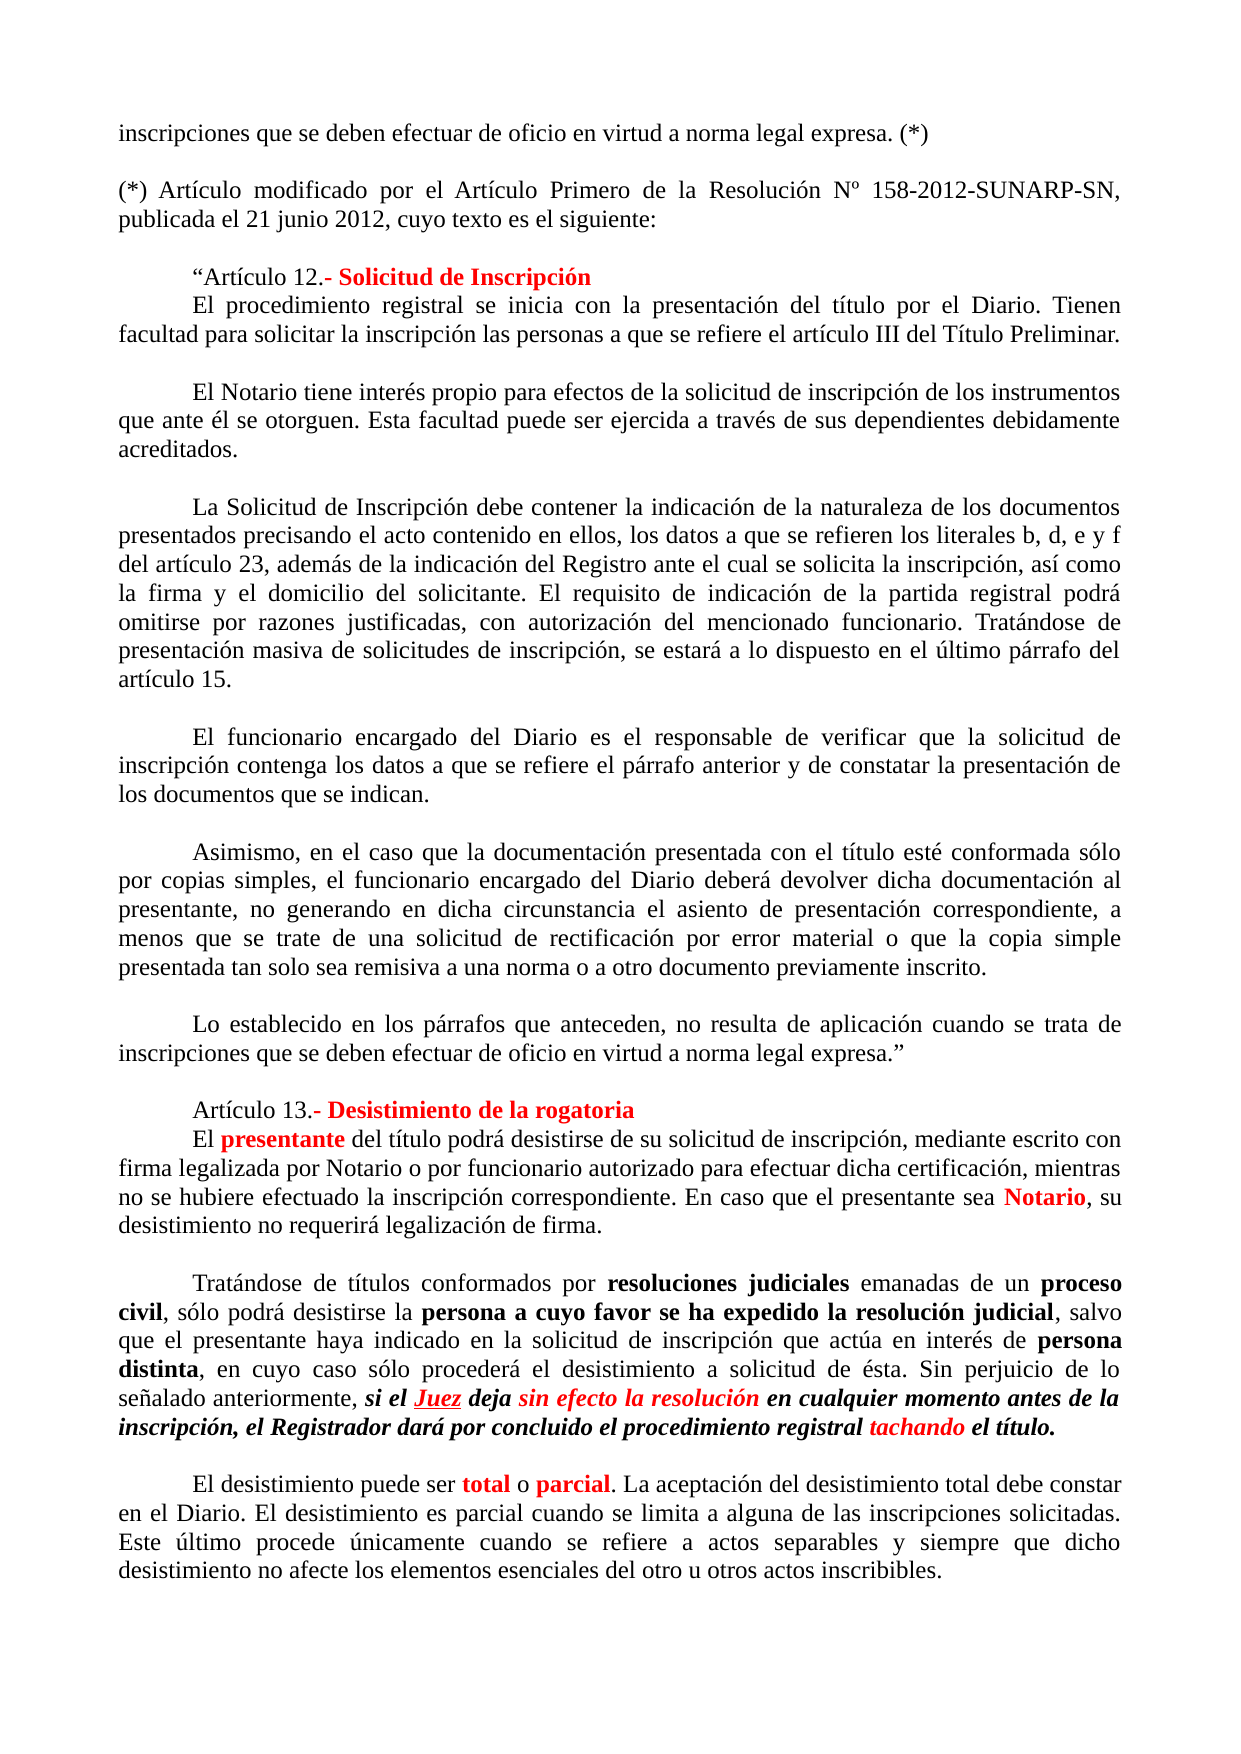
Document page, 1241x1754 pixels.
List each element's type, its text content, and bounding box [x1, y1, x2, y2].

text La Solicitud de Inscripción debe contener la indicación de la naturaleza de los documentos presentados precisando el acto contenido en ellos, los datos a que se refieren los literales b, d, e y f del artículo 23, además de la indicación del Registro ante el cual se solicita la inscripción, así como la firma y el domicilio del solicitante. El requisito de indicación de la partida registral podrá omitirse por razones justificadas, con autorización del mencionado funcionario. Tratándose de presentación masiva de solicitudes de inscripción, se estará a lo dispuesto en el último párrafo del artículo 15. [118, 492, 1122, 693]
text inscripciones que se deben efectuar de oficio en virtud a norma legal expresa. (*) [118, 118, 1122, 147]
text Asimismo, en el caso que la documentación presentada con el título esté conformada sólo por copias simples, el funcionario encargado del Diario deberá devolver dicha documentación al presentante, no generando en dicha circunstancia el asiento de presentación correspondiente, a menos que se trate de una solicitud de rectificación por error material o que la copia simple presentada tan solo sea remisiva a una norma o a otro documento previamente inscrito. [118, 837, 1122, 981]
text (*) Artículo modificado por el Artículo Primero de la Resolución Nº 158-2012-SUNARP-SN, publicada el 21 junio 2012, cuyo texto es el siguiente: [118, 176, 1122, 233]
text Lo establecido en los párrafos que anteceden, no resulta de aplicación cuando se trata de inscripciones que se deben efectuar de oficio en virtud a norma legal expresa.” [118, 1009, 1122, 1067]
text Tratándose de títulos conformados por resoluciones judiciales emanadas de un proceso civil, sólo podrá desistirse la persona a cuyo favor se ha expedido la resolución judicial, salvo que el presentante haya indicado en la solicitud de inscripción que actúa en interés de persona distinta, en cuyo caso sólo procederá el desistimiento a solicitud de ésta. Sin perjuicio de lo señalado anteriormente, si el Juez deja sin efecto la resolución en cualquier momento antes de la inscripción, el Registrador dará por concluido el procedimiento registral tachando el título. [118, 1268, 1122, 1441]
text El presentante del título podrá desistirse de su solicitud de inscripción, mediante escrito con firma legalizada por Notario o por funcionario autorizado para efectuar dicha certificación, mientras no se hubiere efectuado la inscripción correspondiente. En caso que el presentante sea Notario, su desistimiento no requerirá legalización de firma. [118, 1124, 1122, 1239]
text El funcionario encargado del Diario es el responsable de verificar que la solicitud de inscripción contenga los datos a que se refiere el párrafo anterior y de constatar la presentación de los documentos que se indican. [118, 722, 1122, 808]
text El Notario tiene interés propio para efectos de la solicitud de inscripción de los instrumentos que ante él se otorguen. Esta facultad puede ser ejercida a través de sus dependientes debidamente acreditados. [118, 377, 1122, 463]
text El procedimiento registral se inicia con la presentación del título por el Diario. Tienen facultad para solicitar la inscripción las personas a que se refiere el artículo III del Título Preliminar. [118, 291, 1122, 348]
text Artículo 13.- Desistimiento de la rogatoria [118, 1096, 1122, 1124]
text El desistimiento puede ser total o parcial. La aceptación del desistimiento total debe constar en el Diario. El desistimiento es parcial cuando se limita a alguna de las inscripciones solicitadas. Este último procede únicamente cuando se refiere a actos separables y siempre que dicho desistimiento no afecte los elementos esenciales del otro u otros actos inscribibles. [118, 1469, 1122, 1584]
text “Artículo 12.- Solicitud de Inscripción [118, 262, 1122, 291]
